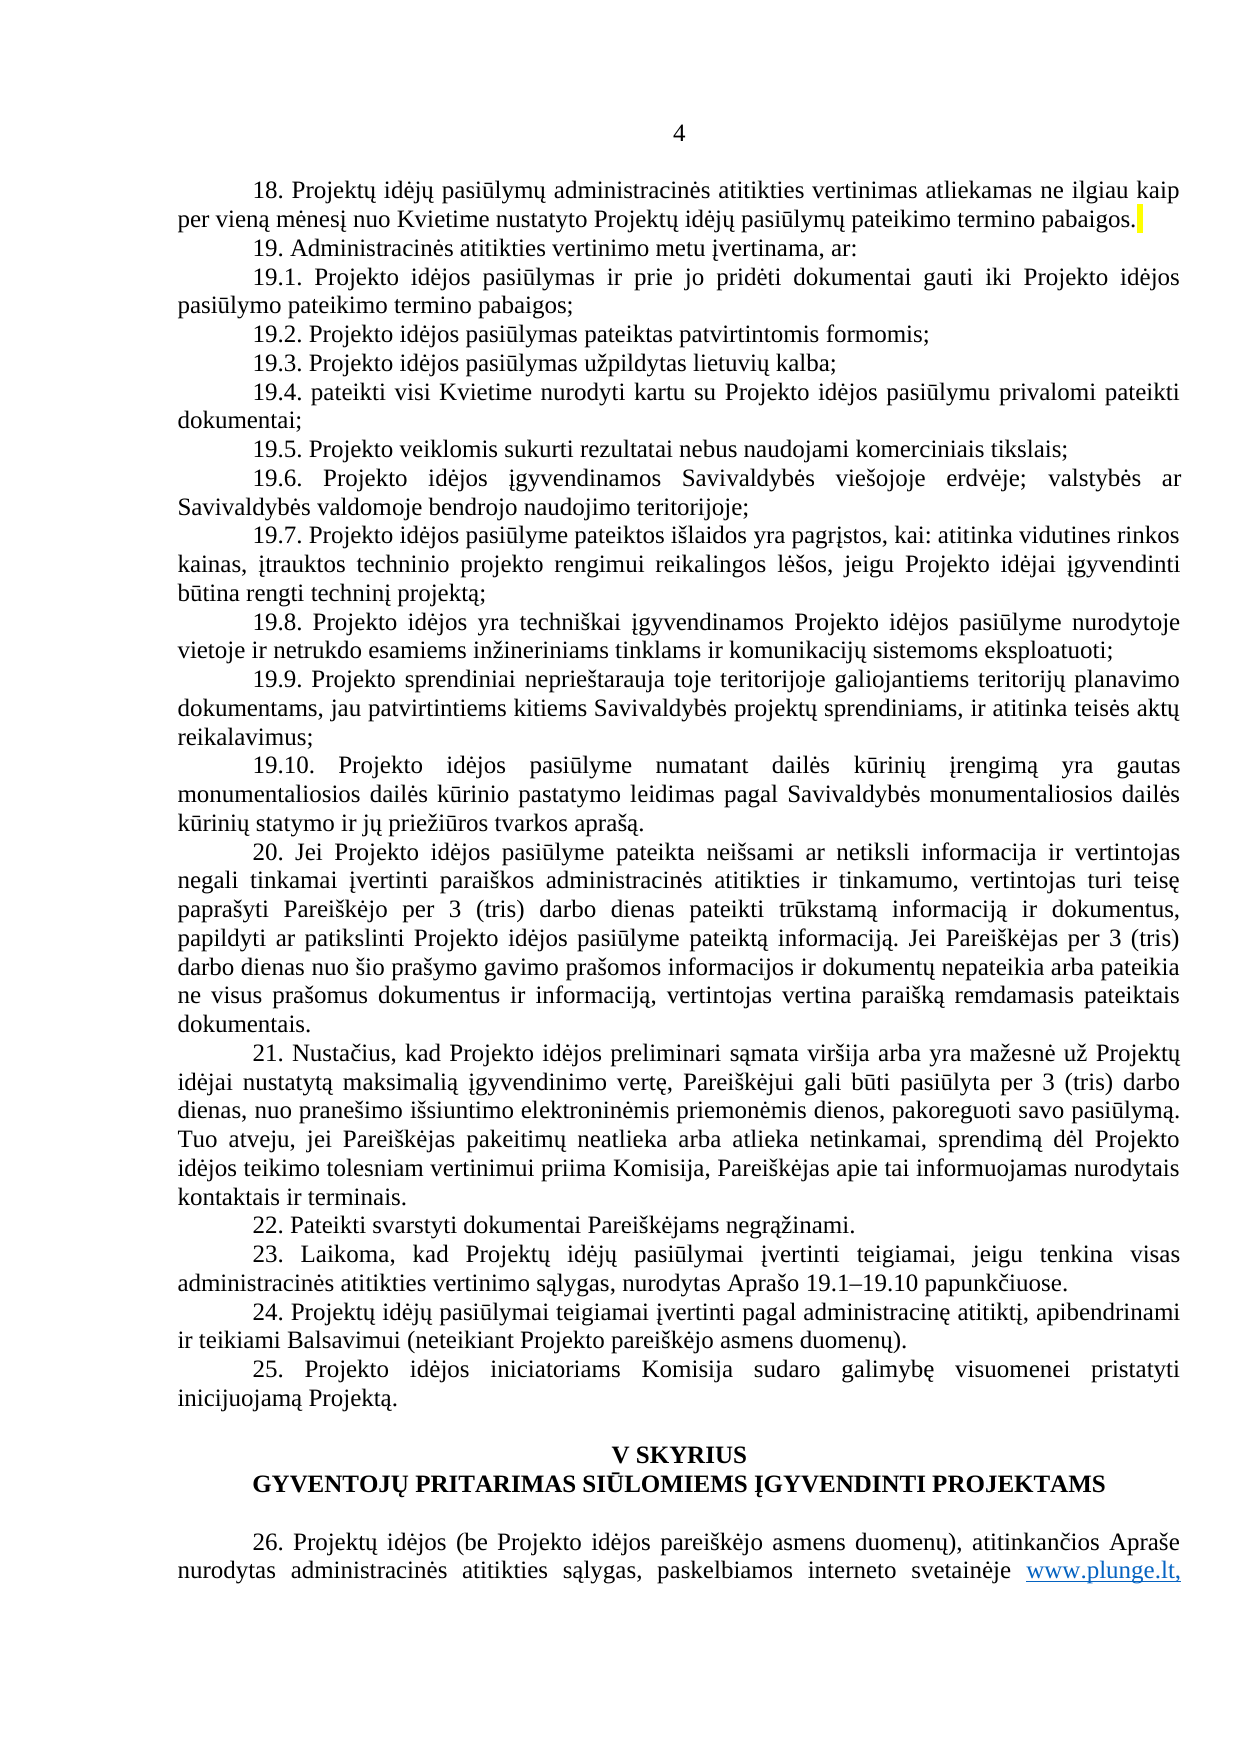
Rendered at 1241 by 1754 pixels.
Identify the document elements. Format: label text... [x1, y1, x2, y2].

text 19.10. Projekto idėjos pasiūlyme numatant dailės kūrinių įrengimą yra gautas monumentaliosios dailės kūrinio pastatymo leidimas pagal Savivaldybės monumentaliosios dailės kūrinių statymo ir jų priežiūros tvarkos aprašą. [177, 751, 1181, 837]
text 19.4. pateikti visi Kvietime nurodyti kartu su Projekto idėjos pasiūlymu privalomi pateikti dokumentai; [177, 377, 1181, 434]
text 25. Projekto idėjos iniciatoriams Komisija sudaro galimybę visuomenei pristatyti inicijuojamą Projektą. [177, 1354, 1181, 1412]
text 22. Pateikti svarstyti dokumentai Pareiškėjams negrąžinami. [177, 1211, 1181, 1239]
text 19.3. Projekto idėjos pasiūlymas užpildytas lietuvių kalba; [177, 348, 1181, 377]
text GYVENTOJŲ PRITARIMAS SIŪLOMIEMS ĮGYVENDINTI PROJEKTAMS [177, 1469, 1181, 1498]
text 19.1. Projekto idėjos pasiūlymas ir prie jo pridėti dokumentai gauti iki Projekto idėjos pasiūlymo pateikimo termino pabaigos; [177, 262, 1181, 319]
text 20. Jei Projekto idėjos pasiūlyme pateikta neišsami ar netiksli informacija ir vertintojas negali tinkamai įvertinti paraiškos administracinės atitikties ir tinkamumo, vertintojas turi teisę paprašyti Pareiškėjo per 3 (tris) darbo dienas pateikti trūkstamą informaciją ir dokumentus, papildyti ar patikslinti Projekto idėjos pasiūlyme pateiktą informaciją. Jei Pareiškėjas per 3 (tris) darbo dienas nuo šio prašymo gavimo prašomos informacijos ir dokumentų nepateikia arba pateikia ne visus prašomus dokumentus ir informaciją, vertintojas vertina paraišką remdamasis pateiktais dokumentais. [177, 837, 1181, 1038]
text 19.8. Projekto idėjos yra techniškai įgyvendinamos Projekto idėjos pasiūlyme nurodytoje vietoje ir netrukdo esamiems inžineriniams tinklams ir komunikacijų sistemoms eksploatuoti; [177, 607, 1181, 664]
text 19.2. Projekto idėjos pasiūlymas pateiktas patvirtintomis formomis; [177, 319, 1181, 348]
text V SKYRIUS [177, 1441, 1181, 1469]
text 23. Laikoma, kad Projektų idėjų pasiūlymai įvertinti teigiamai, jeigu tenkina visas administracinės atitikties vertinimo sąlygas, nurodytas Aprašo 19.1–19.10 papunkčiuose. [177, 1239, 1181, 1297]
text 19. Administracinės atitikties vertinimo metu įvertinama, ar: [177, 233, 1181, 262]
text 26. Projektų idėjos (be Projekto idėjos pareiškėjo asmens duomenų), atitinkančios Apraše nurodytas administracinės atitikties sąlygas, paskelbiamos interneto svetainėje www.plunge.lt, [177, 1527, 1181, 1584]
text 19.7. Projekto idėjos pasiūlyme pateiktos išlaidos yra pagrįstos, kai: atitinka vidutines rinkos [177, 521, 1181, 549]
text 19.5. Projekto veiklomis sukurti rezultatai nebus naudojami komerciniais tikslais; [177, 434, 1181, 463]
text 24. Projektų idėjų pasiūlymai teigiamai įvertinti pagal administracinę atitiktį, apibendrinami ir teikiami Balsavimui (neteikiant Projekto pareiškėjo asmens duomenų). [177, 1297, 1181, 1354]
text 19.6. Projekto idėjos įgyvendinamos Savivaldybės viešojoje erdvėje; valstybės ar Savivaldybės valdomoje bendrojo naudojimo teritorijoje; [177, 463, 1181, 521]
text 21. Nustačius, kad Projekto idėjos preliminari sąmata viršija arba yra mažesnė už Projektų idėjai nustatytą maksimalią įgyvendinimo vertę, Pareiškėjui gali būti pasiūlyta per 3 (tris) darbo dienas, nuo pranešimo išsiuntimo elektroninėmis priemonėmis dienos, pakoreguoti savo pasiūlymą. Tuo atveju, jei Pareiškėjas pakeitimų neatlieka arba atlieka netinkamai, sprendimą dėl Projekto idėjos teikimo tolesniam vertinimui priima Komisija, Pareiškėjas apie tai informuojamas nurodytais kontaktais ir terminais. [177, 1038, 1181, 1211]
text kainas, įtrauktos techninio projekto rengimui reikalingos lėšos, jeigu Projekto idėjai įgyvendinti būtina rengti techninį projektą; [177, 549, 1181, 607]
text 19.9. Projekto sprendiniai neprieštarauja toje teritorijoje galiojantiems teritorijų planavimo dokumentams, jau patvirtintiems kitiems Savivaldybės projektų sprendiniams, ir atitinka teisės aktų reikalavimus; [177, 664, 1181, 751]
text 18. Projektų idėjų pasiūlymų administracinės atitikties vertinimas atliekamas ne ilgiau kaip per vieną mėnesį nuo Kvietime nustatyto Projektų idėjų pasiūlymų pateikimo termino pabaigos. [177, 176, 1181, 233]
